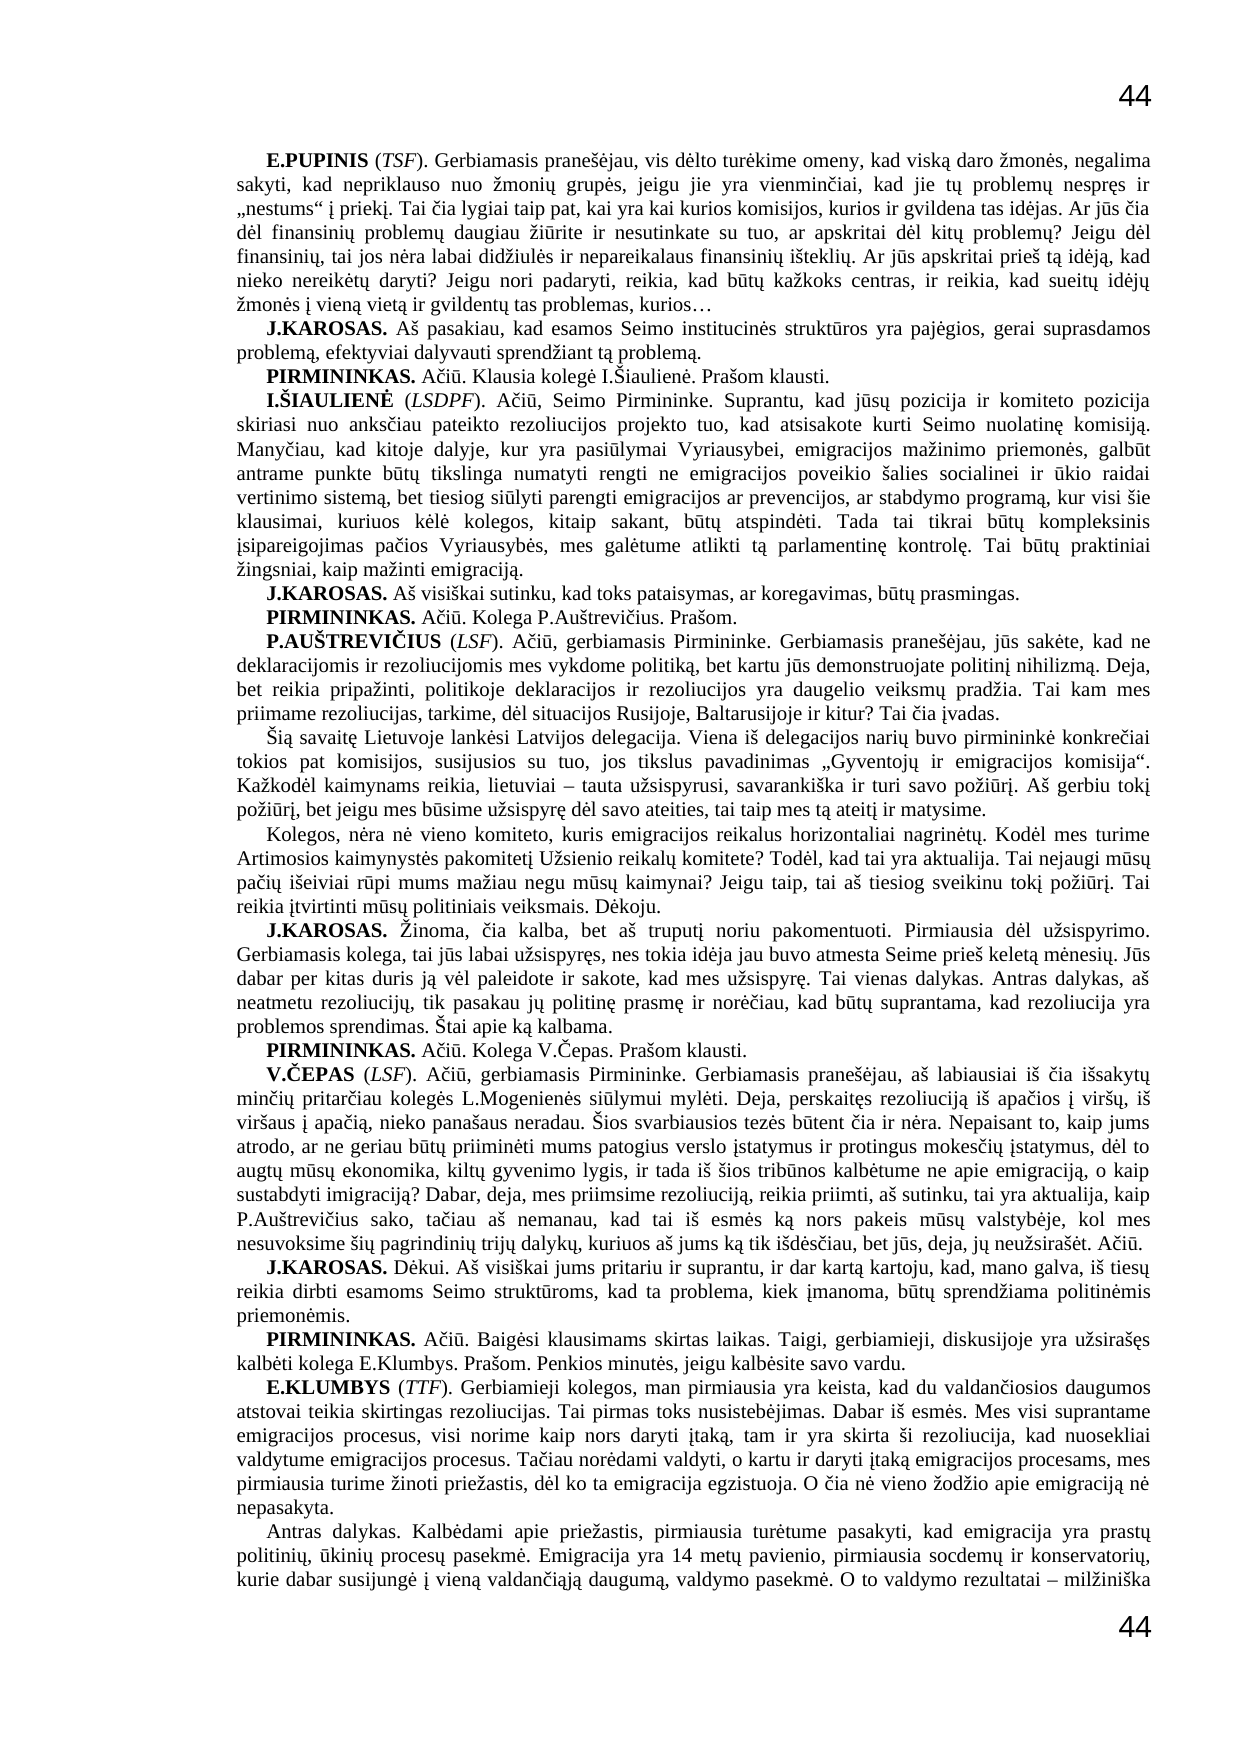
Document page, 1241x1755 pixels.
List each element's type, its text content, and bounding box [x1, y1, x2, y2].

text V.ČEPAS (LSF). Ačiū, gerbiamasis Pirmininke. Gerbiamasis pranešėjau, aš labiausiai iš čia išsakytų minčių pritarčiau kolegės L.Mogenienės siūlymui mylėti. Deja, perskaitęs rezoliuciją iš apačios į viršų, iš viršaus į apačią, nieko panašaus neradau. Šios svarbiausios tezės būtent čia ir nėra. Nepaisant to, kaip jums atrodo, ar ne geriau būtų priiminėti mums patogius verslo įstatymus ir protingus mokesčių įstatymus, dėl to augtų mūsų ekonomika, kiltų gyvenimo lygis, ir tada iš šios tribūnos kalbėtume ne apie emigraciją, o kaip sustabdyti imigraciją? Dabar, deja, mes priimsime rezoliuciją, reikia priimti, aš sutinku, tai yra aktualija, kaip P.Auštrevičius sako, tačiau aš nemanau, kad tai iš esmės ką nors pakeis mūsų valstybėje, kol mes nesuvoksime šių pagrindinių trijų dalykų, kuriuos aš jums ką tik išdėsčiau, bet jūs, deja, jų neužsirašėt. Ačiū. [236, 1062, 1152, 1254]
text I.ŠIAULIENĖ (LSDPF). Ačiū, Seimo Pirmininke. Suprantu, kad jūsų pozicija ir komiteto pozicija skiriasi nuo anksčiau pateikto rezoliucijos projekto tuo, kad atsisakote kurti Seimo nuolatinę komisiją. Manyčiau, kad kitoje dalyje, kur yra pasiūlymai Vyriausybei, emigracijos mažinimo priemonės, galbūt antrame punkte būtų tikslinga numatyti rengti ne emigracijos poveikio šalies socialinei ir ūkio raidai vertinimo sistemą, bet tiesiog siūlyti parengti emigracijos ar prevencijos, ar stabdymo programą, kur visi šie klausimai, kuriuos kėlė kolegos, kitaip sakant, būtų atspindėti. Tada tai tikrai būtų kompleksinis įsipareigojimas pačios Vyriausybės, mes galėtume atlikti tą parlamentinę kontrolę. Tai būtų praktiniai žingsniai, kaip mažinti emigraciją. [236, 388, 1152, 581]
text Šią savaitę Lietuvoje lankėsi Latvijos delegacija. Viena iš delegacijos narių buvo pirmininkė konkrečiai tokios pat komisijos, susijusios su tuo, jos tikslus pavadinimas „Gyventojų ir emigracijos komisija“. Kažkodėl kaimynams reikia, lietuviai – tauta užsispyrusi, savarankiška ir turi savo požiūrį. Aš gerbiu tokį požiūrį, bet jeigu mes būsime užsispyrę dėl savo ateities, tai taip mes tą ateitį ir matysime. [236, 725, 1152, 821]
text P.AUŠTREVIČIUS (LSF). Ačiū, gerbiamasis Pirmininke. Gerbiamasis pranešėjau, jūs sakėte, kad ne deklaracijomis ir rezoliucijomis mes vykdome politiką, bet kartu jūs demonstruojate politinį nihilizmą. Deja, bet reikia pripažinti, politikoje deklaracijos ir rezoliucijos yra daugelio veiksmų pradžia. Tai kam mes priimame rezoliucijas, tarkime, dėl situacijos Rusijoje, Baltarusijoje ir kitur? Tai čia įvadas. [236, 629, 1152, 725]
text PIRMININKAS. Ačiū. Kolega V.Čepas. Prašom klausti. [236, 1038, 1152, 1062]
text J.KAROSAS. Aš pasakiau, kad esamos Seimo institucinės struktūros yra pajėgios, gerai suprasdamos problemą, efektyviai dalyvauti sprendžiant tą problemą. [236, 316, 1152, 364]
text J.KAROSAS. Aš visiškai sutinku, kad toks pataisymas, ar koregavimas, būtų prasmingas. [236, 581, 1152, 605]
text E.KLUMBYS (TTF). Gerbiamieji kolegos, man pirmiausia yra keista, kad du valdančiosios daugumos atstovai teikia skirtingas rezoliucijas. Tai pirmas toks nusistebėjimas. Dabar iš esmės. Mes visi suprantame emigracijos procesus, visi norime kaip nors daryti įtaką, tam ir yra skirta ši rezoliucija, kad nuosekliai valdytume emigracijos procesus. Tačiau norėdami valdyti, o kartu ir daryti įtaką emigracijos procesams, mes pirmiausia turime žinoti priežastis, dėl ko ta emigracija egzistuoja. O čia nė vieno žodžio apie emigraciją nė nepasakyta. [236, 1375, 1152, 1519]
text PIRMININKAS. Ačiū. Klausia kolegė I.Šiaulienė. Prašom klausti. [236, 364, 1152, 388]
text E.PUPINIS (TSF). Gerbiamasis pranešėjau, vis dėlto turėkime omeny, kad viską daro žmonės, negalima sakyti, kad nepriklauso nuo žmonių grupės, jeigu jie yra vienminčiai, kad jie tų problemų nespręs ir „nestums“ į priekį. Tai čia lygiai taip pat, kai yra kai kurios komisijos, kurios ir gvildena tas idėjas. Ar jūs čia dėl finansinių problemų daugiau žiūrite ir nesutinkate su tuo, ar apskritai dėl kitų problemų? Jeigu dėl finansinių, tai jos nėra labai didžiulės ir nepareikalaus finansinių išteklių. Ar jūs apskritai prieš tą idėją, kad nieko nereikėtų daryti? Jeigu nori padaryti, reikia, kad būtų kažkoks centras, ir reikia, kad sueitų idėjų žmonės į vieną vietą ir gvildentų tas problemas, kurios… [236, 148, 1152, 316]
text J.KAROSAS. Dėkui. Aš visiškai jums pritariu ir suprantu, ir dar kartą kartoju, kad, mano galva, iš tiesų reikia dirbti esamoms Seimo struktūroms, kad ta problema, kiek įmanoma, būtų sprendžiama politinėmis priemonėmis. [236, 1254, 1152, 1327]
text J.KAROSAS. Žinoma, čia kalba, bet aš truputį noriu pakomentuoti. Pirmiausia dėl užsispyrimo. Gerbiamasis kolega, tai jūs labai užsispyręs, nes tokia idėja jau buvo atmesta Seime prieš keletą mėnesių. Jūs dabar per kitas duris ją vėl paleidote ir sakote, kad mes užsispyrę. Tai vienas dalykas. Antras dalykas, aš neatmetu rezoliucijų, tik pasakau jų politinę prasmę ir norėčiau, kad būtų suprantama, kad rezoliucija yra problemos sprendimas. Štai apie ką kalbama. [236, 918, 1152, 1038]
text PIRMININKAS. Ačiū. Kolega P.Auštrevičius. Prašom. [236, 605, 1152, 629]
text Antras dalykas. Kalbėdami apie priežastis, pirmiausia turėtume pasakyti, kad emigracija yra prastų politinių, ūkinių procesų pasekmė. Emigracija yra 14 metų pavienio, pirmiausia socdemų ir konservatorių, kurie dabar susijungė į vieną valdančiąją daugumą, valdymo pasekmė. O to valdymo rezultatai – milžiniška [236, 1519, 1152, 1591]
text PIRMININKAS. Ačiū. Baigėsi klausimams skirtas laikas. Taigi, gerbiamieji, diskusijoje yra užsirašęs kalbėti kolega E.Klumbys. Prašom. Penkios minutės, jeigu kalbėsite savo vardu. [236, 1327, 1152, 1375]
text Kolegos, nėra nė vieno komiteto, kuris emigracijos reikalus horizontaliai nagrinėtų. Kodėl mes turime Artimosios kaimynystės pakomitetį Užsienio reikalų komitete? Todėl, kad tai yra aktualija. Tai nejaugi mūsų pačių išeiviai rūpi mums mažiau negu mūsų kaimynai? Jeigu taip, tai aš tiesiog sveikinu tokį požiūrį. Tai reikia įtvirtinti mūsų politiniais veiksmais. Dėkoju. [236, 821, 1152, 918]
